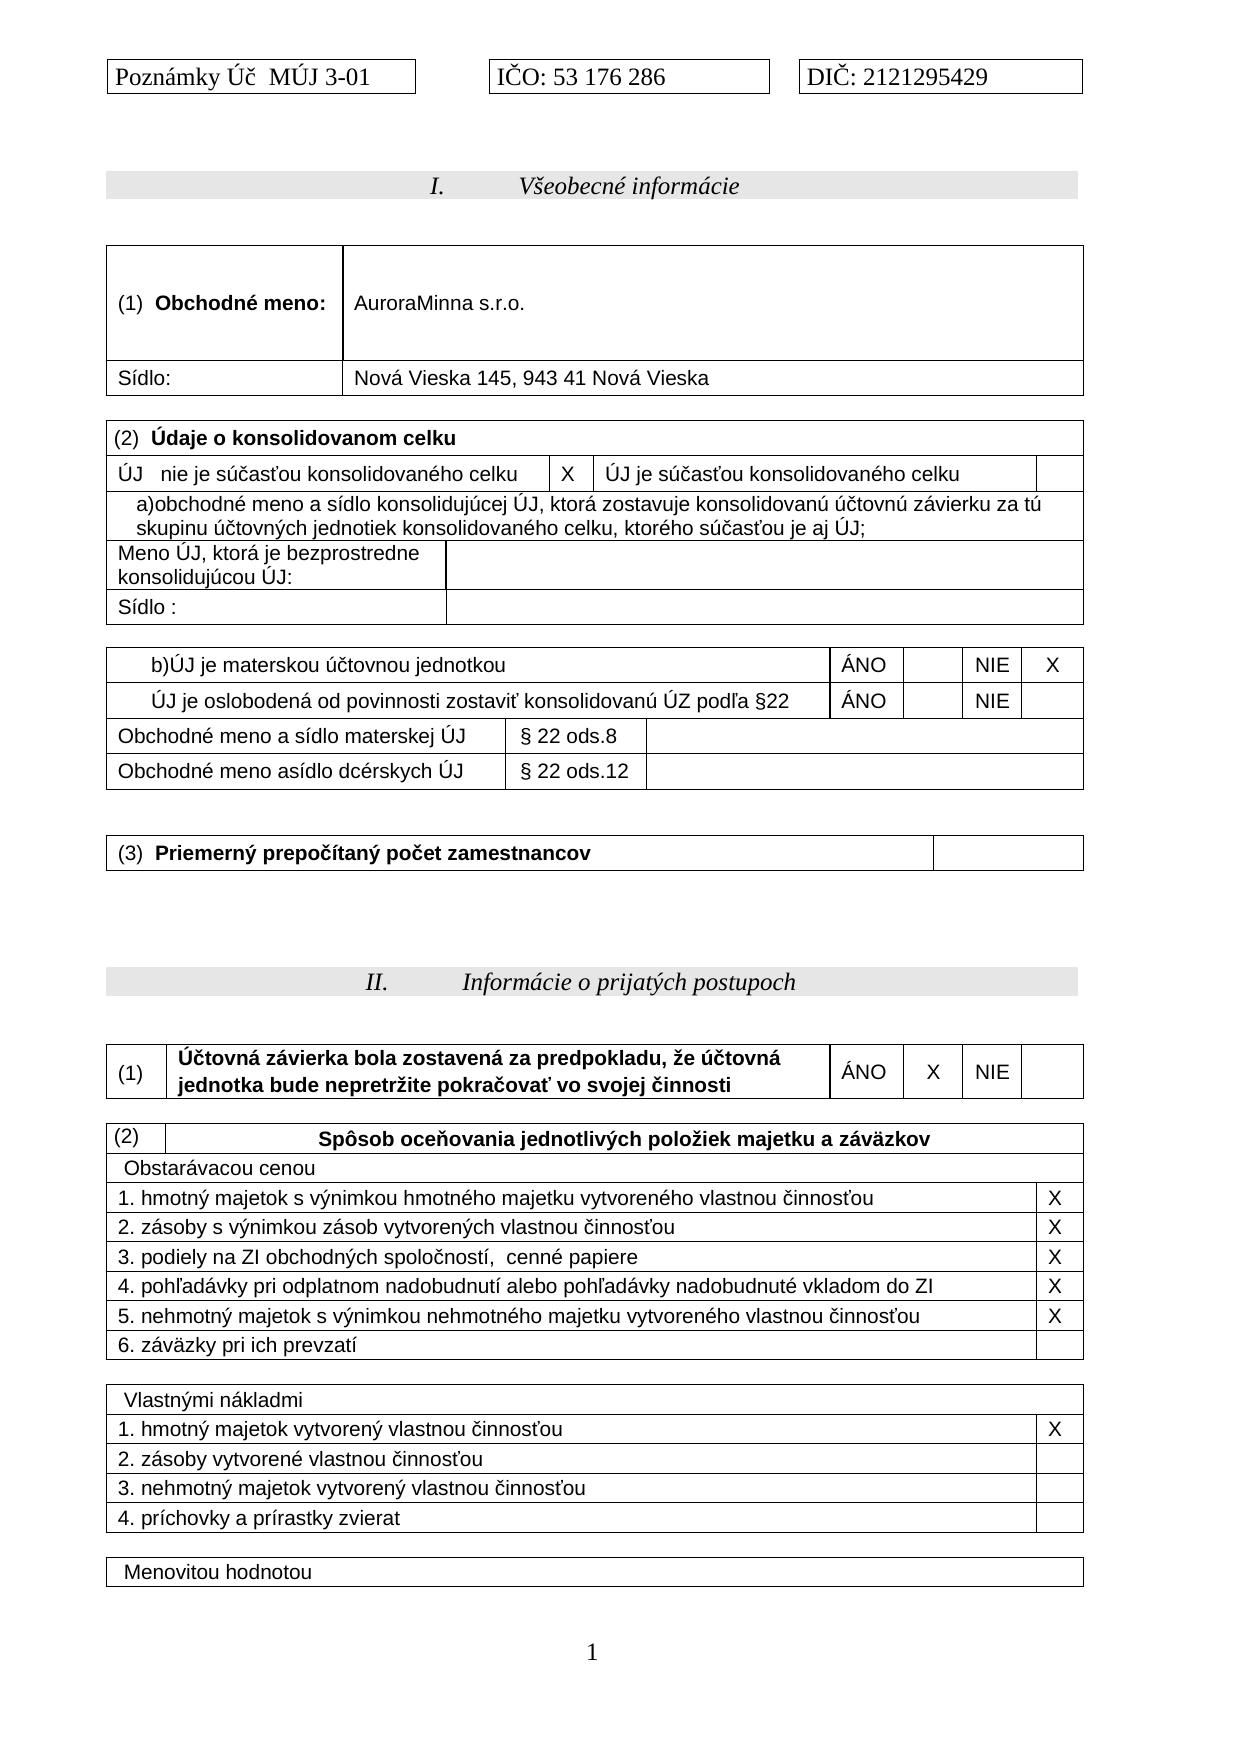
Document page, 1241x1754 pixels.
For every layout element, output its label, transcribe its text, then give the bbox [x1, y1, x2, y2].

table_cell X [1037, 1242, 1083, 1271]
table_header Vlastnými nákladmi [107, 1385, 1083, 1414]
table_header Priemerný prepočítaný počet zamestnancov [107, 836, 933, 870]
list Informácie o prijatých postupoch [106, 967, 1078, 996]
table_cell [904, 683, 962, 718]
table_header [1022, 1045, 1083, 1098]
table_header X [904, 1045, 962, 1098]
table_cell 3. nehmotný majetok vytvorený vlastnou činnosťou [107, 1474, 1036, 1502]
table_cell 5. nehmotný majetok s výnimkou nehmotného majetku vytvoreného vlastnou činnosťou [107, 1301, 1036, 1330]
table_cell [647, 754, 1083, 788]
table_header [107, 1124, 165, 1153]
table_header X [1022, 648, 1083, 682]
table_header b)ÚJ je materskou účtovnou jednotkou [107, 648, 829, 682]
table_cell X [1037, 1301, 1083, 1330]
table_cell [1037, 1503, 1083, 1532]
table_cell Nová Vieska 145, 943 41 Nová Vieska [343, 361, 1083, 395]
table_header AuroraMinna s.r.o. [344, 246, 1083, 359]
table_header Menovitou hodnotou [107, 1558, 1083, 1586]
table_cell ÁNO [831, 683, 903, 718]
table_header Spôsob oceňovania jednotlivých položiek majetku a záväzkov [166, 1124, 1083, 1153]
table_cell 2. zásoby vytvorené vlastnou činnosťou [107, 1444, 1036, 1473]
table_cell [1037, 1474, 1083, 1502]
table_cell Obstarávacou cenou [107, 1154, 1083, 1182]
table_cell § 22 ods.12 [506, 754, 646, 788]
table_cell a)obchodné meno a sídlo konsolidujúcej ÚJ, ktorá zostavuje konsolidovanú účtovnú závierku za tú skupinu účtovných jednotiek konsolidovaného celku, ktorého súčasťou je aj ÚJ; [107, 492, 1083, 540]
table_cell 6. záväzky pri ich prevzatí [107, 1331, 1036, 1359]
table_cell [1037, 1444, 1083, 1473]
table_cell [1037, 456, 1083, 491]
table_header Obchodné meno: [107, 246, 342, 359]
table_header Údaje o konsolidovanom celku [107, 421, 1083, 455]
table_header [904, 648, 962, 682]
table_cell 4. príchovky a prírastky zvierat [107, 1503, 1036, 1532]
table_cell Sídlo : [107, 590, 446, 624]
table_cell 4. pohľadávky pri odplatnom nadobudnutí alebo pohľadávky nadobudnuté vkladom do ZI [107, 1272, 1036, 1300]
table_header ÁNO [831, 648, 903, 682]
table_cell Obchodné meno asídlo dcérskych ÚJ [107, 754, 505, 788]
table_header NIE [963, 1045, 1021, 1098]
table_cell Meno ÚJ, ktorá je bezprostredne konsolidujúcou ÚJ: [107, 541, 445, 589]
table_header Účtovná závierka bola zostavená za predpokladu, že účtovná jednotka bude nepretržite pokračovať vo svojej činnosti [167, 1045, 829, 1098]
table_cell 3. podiely na ZI obchodných spoločností, cenné papiere [107, 1242, 1036, 1271]
table_cell Obchodné meno a sídlo materskej ÚJ [107, 719, 505, 753]
table_cell Sídlo: [107, 361, 342, 395]
table_cell ÚJ je súčasťou konsolidovaného celku [594, 456, 1036, 491]
table_cell X [550, 456, 593, 491]
table_cell X [1037, 1415, 1083, 1443]
table_cell § 22 ods.8 [506, 719, 646, 753]
table_cell 1. hmotný majetok s výnimkou hmotného majetku vytvoreného vlastnou činnosťou [107, 1183, 1036, 1212]
table_cell [647, 719, 1083, 753]
table_header [934, 836, 1083, 870]
table_cell ÚJ nie je súčasťou konsolidovaného celku [107, 456, 549, 491]
table_cell NIE [963, 683, 1021, 718]
table_header [107, 1045, 166, 1098]
table_header ÁNO [831, 1045, 903, 1098]
table_cell 2. zásoby s výnimkou zásob vytvorených vlastnou činnosťou [107, 1213, 1036, 1241]
table_header NIE [963, 648, 1021, 682]
table_cell [447, 590, 1083, 624]
table_cell X [1037, 1183, 1083, 1212]
table_cell ÚJ je oslobodená od povinnosti zostaviť konsolidovanú ÚZ podľa §22 [107, 683, 829, 718]
table_cell [447, 541, 1083, 589]
table_cell X [1037, 1213, 1083, 1241]
list Všeobecné informácie [106, 171, 1078, 199]
table_cell [1022, 683, 1083, 718]
table_cell 1. hmotný majetok vytvorený vlastnou činnosťou [107, 1415, 1036, 1443]
table_cell X [1037, 1272, 1083, 1300]
table_cell [1037, 1331, 1083, 1359]
